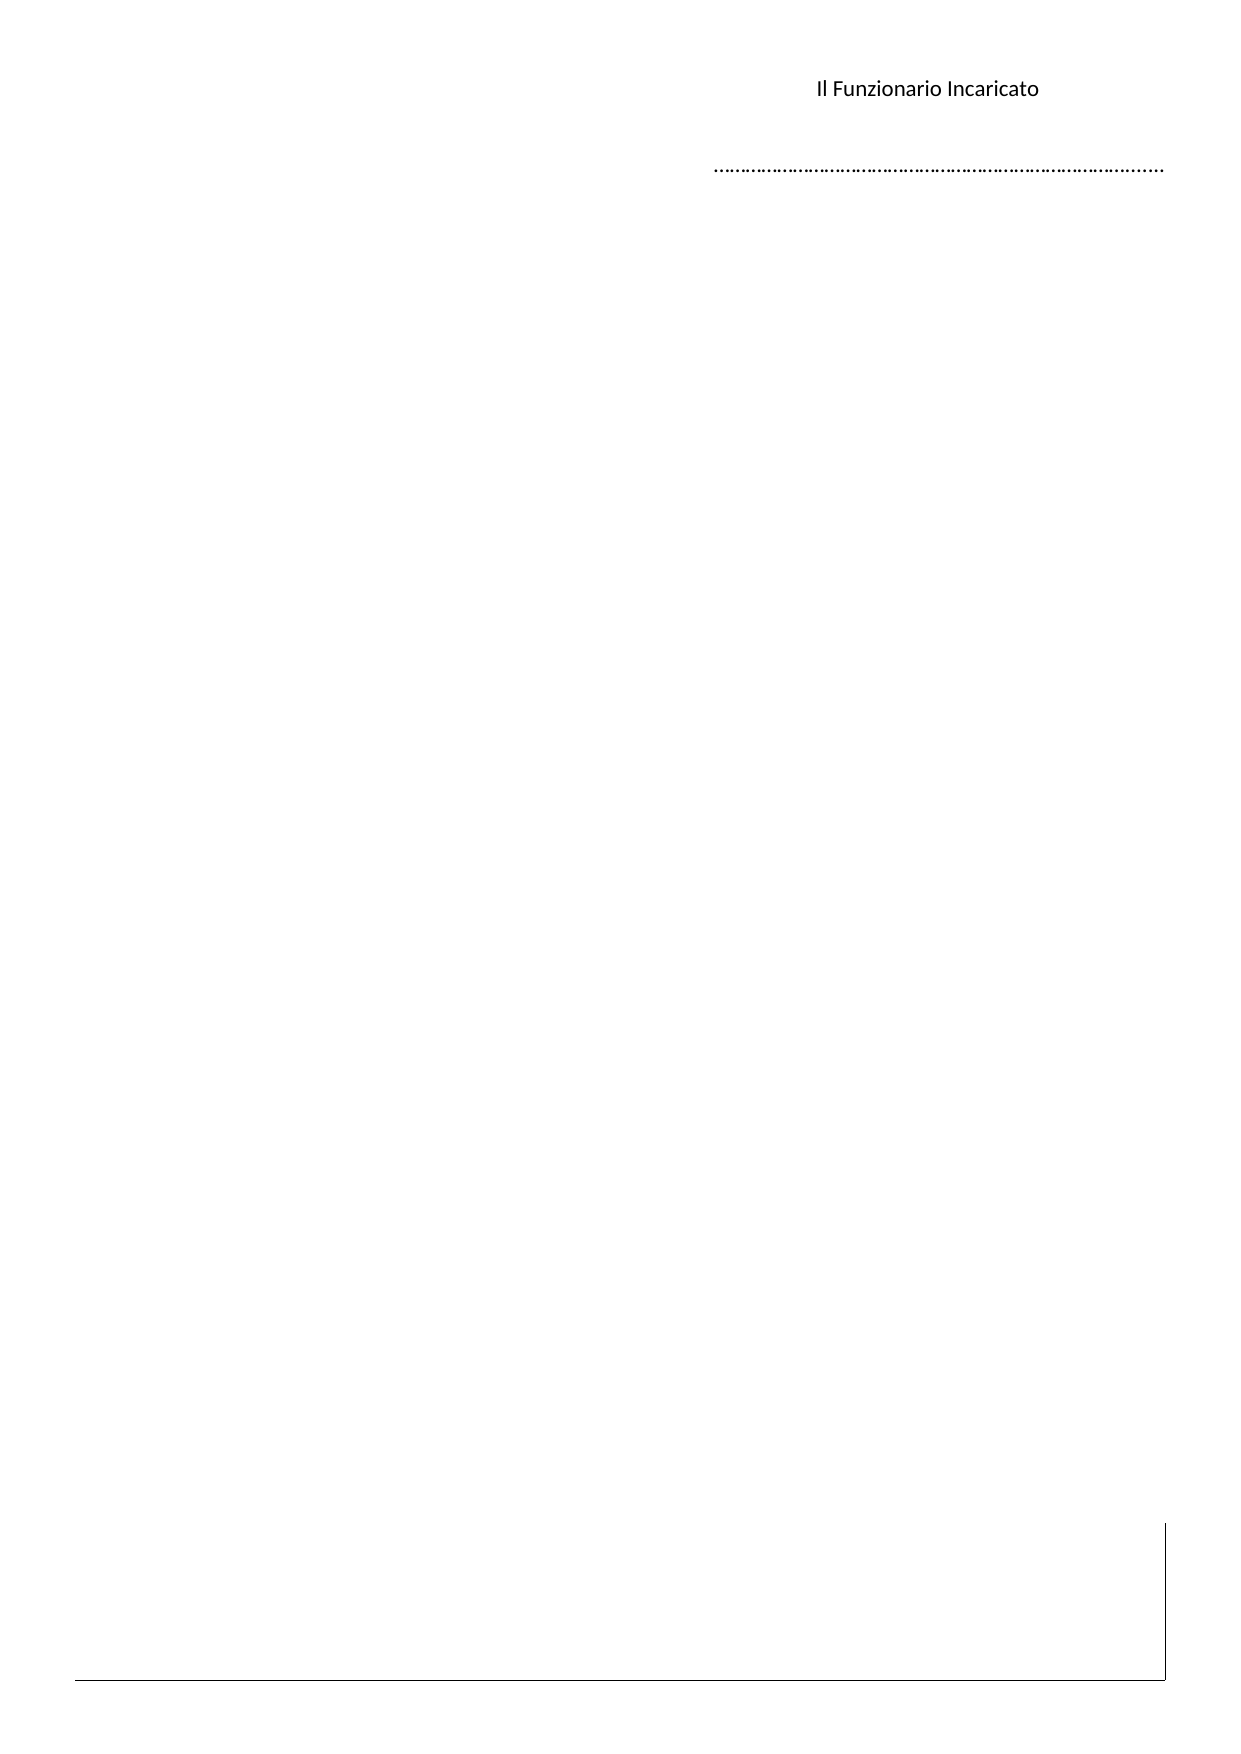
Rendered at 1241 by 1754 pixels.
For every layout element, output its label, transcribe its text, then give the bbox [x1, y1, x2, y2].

text Il Funzionario Incaricato [75, 74, 1165, 102]
text ……………………………………………………………………....... [75, 122, 1165, 178]
